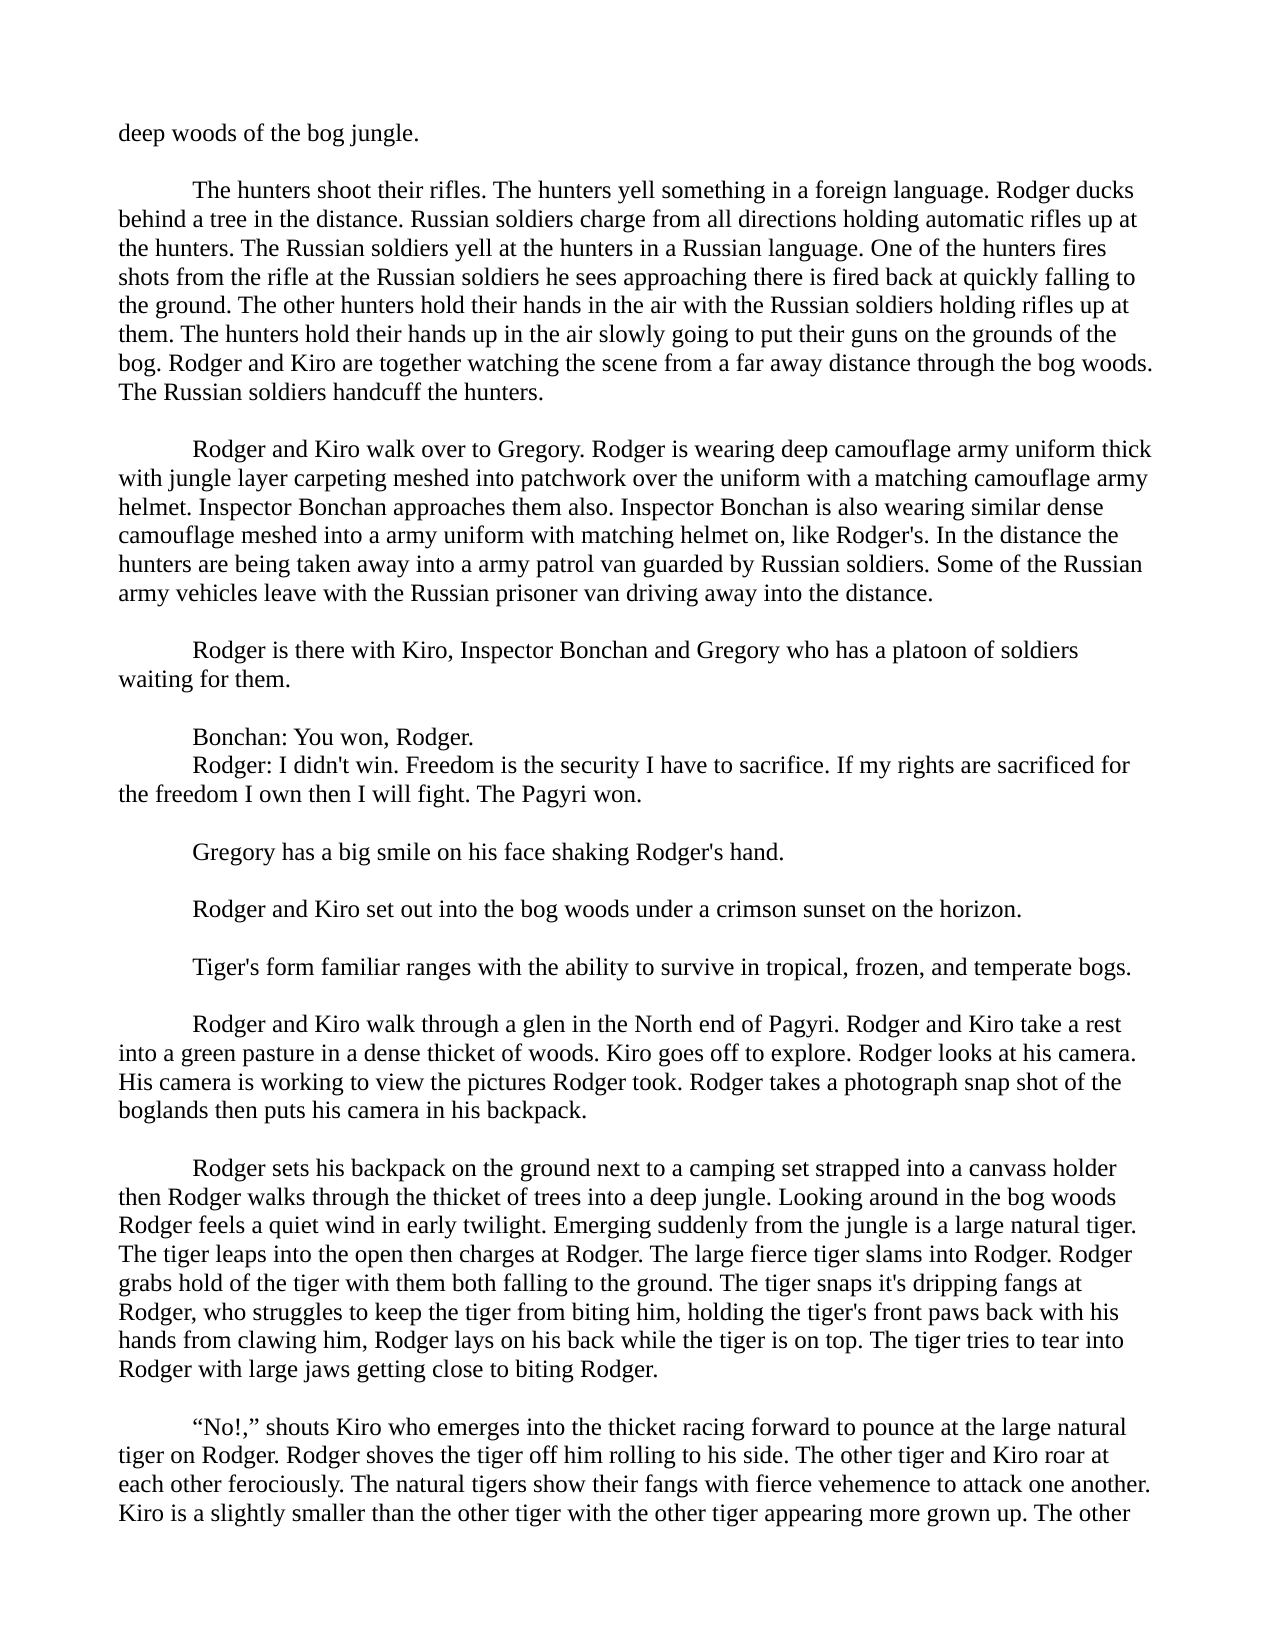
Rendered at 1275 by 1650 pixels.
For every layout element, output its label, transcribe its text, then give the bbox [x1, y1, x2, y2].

text Rodger and Kiro walk over to Gregory. Rodger is wearing deep camouflage army uniform thick with jungle layer carpeting meshed into patchwork over the uniform with a matching camouflage army helmet. Inspector Bonchan approaches them also. Inspector Bonchan is also wearing similar dense camouflage meshed into a army uniform with matching helmet on, like Rodger's. In the distance the hunters are being taken away into a army patrol van guarded by Russian soldiers. Some of the Russian army vehicles leave with the Russian prisoner van driving away into the distance. [118, 434, 1157, 607]
text Rodger and Kiro set out into the bog woods under a crimson sunset on the horizon. [118, 894, 1157, 923]
text “No!,” shouts Kiro who emerges into the thicket racing forward to pounce at the large natural tiger on Rodger. Rodger shoves the tiger off him rolling to his side. The other tiger and Kiro roar at each other ferociously. The natural tigers show their fangs with fierce vehemence to attack one another. Kiro is a slightly smaller than the other tiger with the other tiger appearing more grown up. The other [118, 1412, 1157, 1527]
text Tiger's form familiar ranges with the ability to survive in tropical, frozen, and temperate bogs. [118, 952, 1157, 981]
text Bonchan: You won, Rodger. [118, 722, 1157, 751]
text Rodger sets his backpack on the ground next to a camping set strapped into a canvass holder then Rodger walks through the thicket of trees into a deep jungle. Looking around in the bog woods Rodger feels a quiet wind in early twilight. Emerging suddenly from the jungle is a large natural tiger. The tiger leaps into the open then charges at Rodger. The large fierce tiger slams into Rodger. Rodger grabs hold of the tiger with them both falling to the ground. The tiger snaps it's dripping fangs at Rodger, who struggles to keep the tiger from biting him, holding the tiger's front paws back with his hands from clawing him, Rodger lays on his back while the tiger is on top. The tiger tries to tear into Rodger with large jaws getting close to biting Rodger. [118, 1153, 1157, 1383]
text Gregory has a big smile on his face shaking Rodger's hand. [118, 837, 1157, 866]
text The hunters shoot their rifles. The hunters yell something in a foreign language. Rodger ducks behind a tree in the distance. Russian soldiers charge from all directions holding automatic rifles up at the hunters. The Russian soldiers yell at the hunters in a Russian language. One of the hunters fires shots from the rifle at the Russian soldiers he sees approaching there is fired back at quickly falling to the ground. The other hunters hold their hands in the air with the Russian soldiers holding rifles up at them. The hunters hold their hands up in the air slowly going to put their guns on the grounds of the bog. Rodger and Kiro are together watching the scene from a far away distance through the bog woods. The Russian soldiers handcuff the hunters. [118, 176, 1157, 406]
text Rodger and Kiro walk through a glen in the North end of Pagyri. Rodger and Kiro take a rest into a green pasture in a dense thicket of woods. Kiro goes off to explore. Rodger looks at his camera. His camera is working to view the pictures Rodger took. Rodger takes a photograph snap shot of the boglands then puts his camera in his backpack. [118, 1009, 1157, 1124]
text Rodger: I didn't win. Freedom is the security I have to sacrifice. If my rights are sacrificed for the freedom I own then I will fight. The Pagyri won. [118, 751, 1157, 808]
text deep woods of the bog jungle. [118, 118, 1157, 147]
text Rodger is there with Kiro, Inspector Bonchan and Gregory who has a platoon of soldiers waiting for them. [118, 636, 1157, 693]
